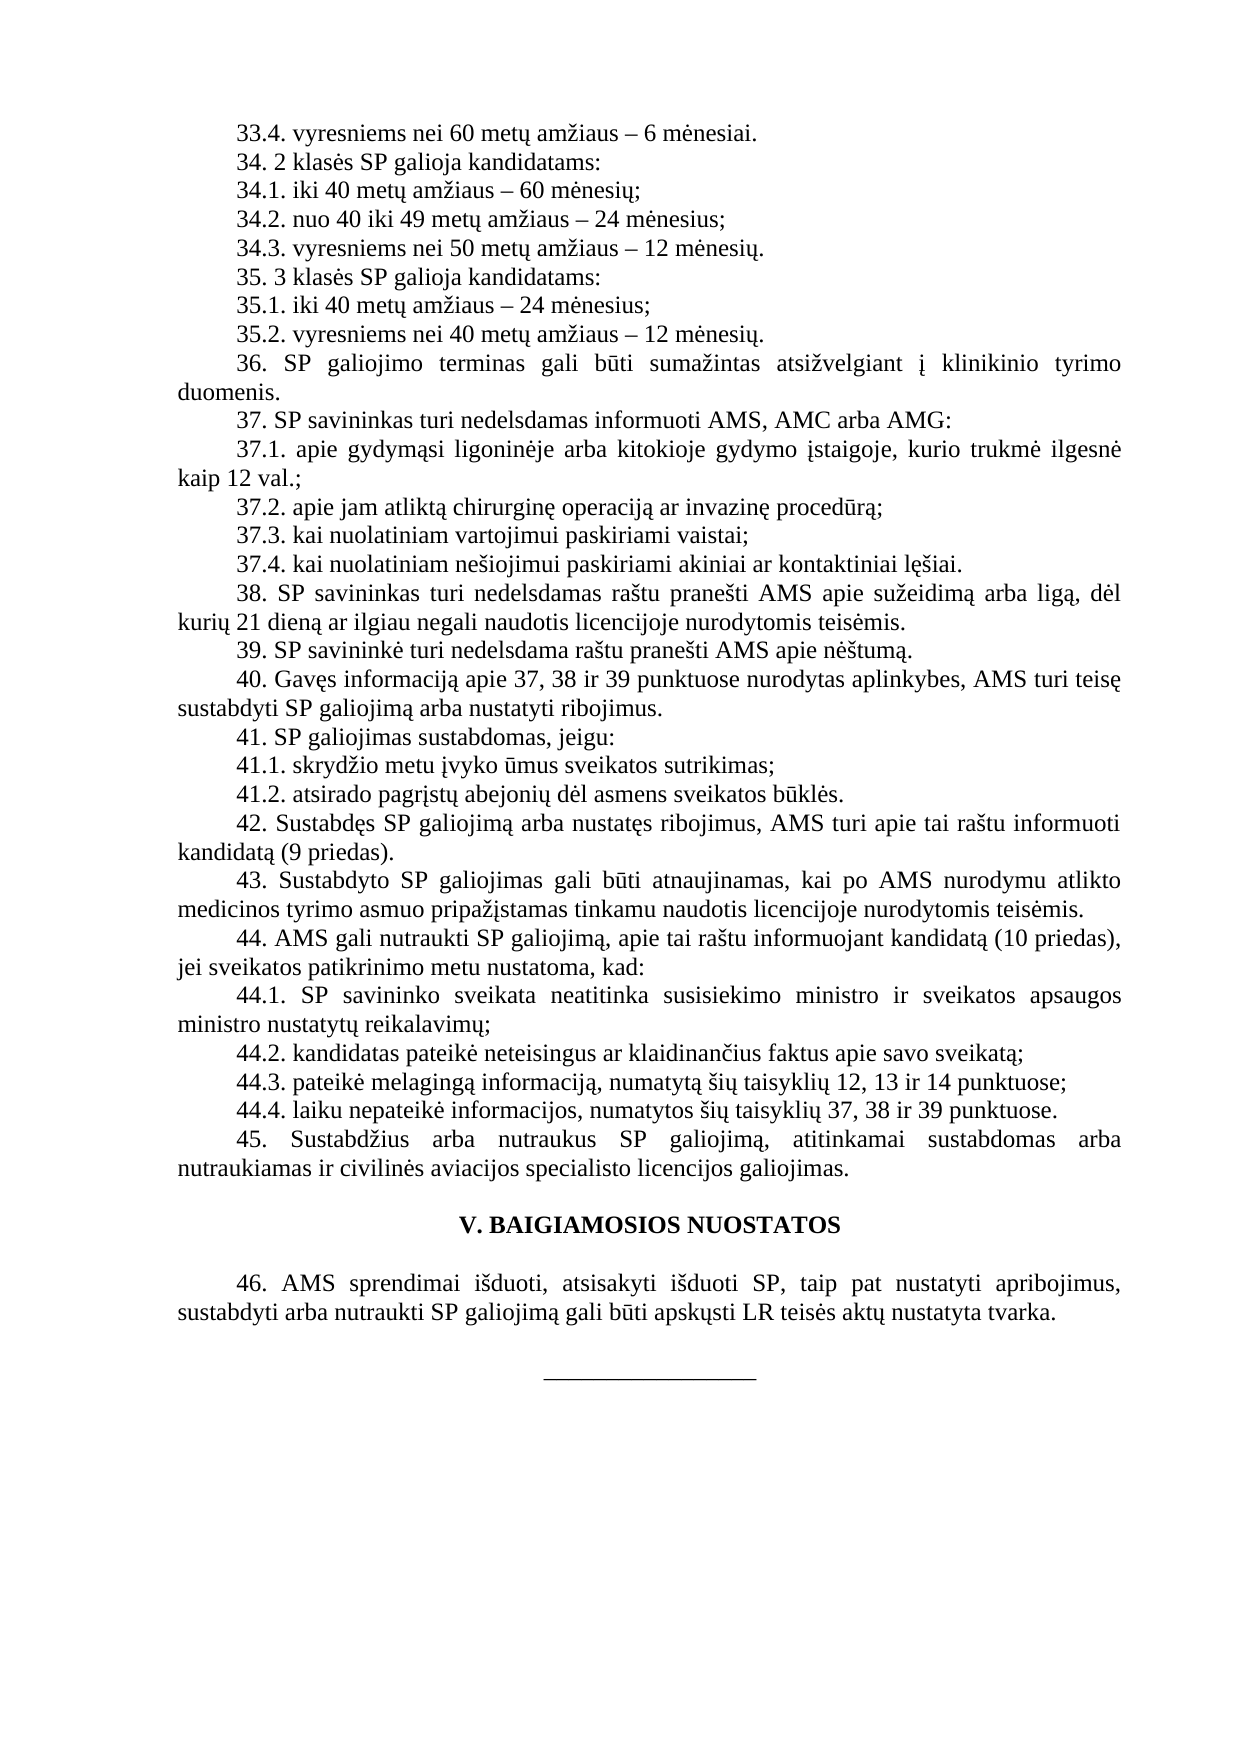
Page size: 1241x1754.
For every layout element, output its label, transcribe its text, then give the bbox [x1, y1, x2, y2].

text 34. 2 klasės SP galioja kandidatams: [177, 147, 1122, 176]
text 34.1. iki 40 metų amžiaus – 60 mėnesių; [177, 176, 1122, 204]
text 37.1. apie gydymąsi ligoninėje arba kitokioje gydymo įstaigoje, kurio trukmė ilgesnė kaip 12 val.; [177, 434, 1122, 492]
text 35.2. vyresniems nei 40 metų amžiaus – 12 mėnesių. [177, 319, 1122, 348]
text 43. Sustabdyto SP galiojimas gali būti atnaujinamas, kai po AMS nurodymu atlikto medicinos tyrimo asmuo pripažįstamas tinkamu naudotis licencijoje nurodytomis teisėmis. [177, 866, 1122, 923]
text 42. Sustabdęs SP galiojimą arba nustatęs ribojimus, AMS turi apie tai raštu informuoti kandidatą (9 priedas). [177, 808, 1122, 866]
text 39. SP savininkė turi nedelsdama raštu pranešti AMS apie nėštumą. [177, 636, 1122, 664]
text 44.3. pateikė melagingą informaciją, numatytą šių taisyklių 12, 13 ir 14 punktuose; [177, 1067, 1122, 1096]
text 44.2. kandidatas pateikė neteisingus ar klaidinančius faktus apie savo sveikatą; [177, 1038, 1122, 1067]
text 33.4. vyresniems nei 60 metų amžiaus – 6 mėnesiai. [177, 118, 1122, 147]
text 37.2. apie jam atliktą chirurginę operaciją ar invazinę procedūrą; [177, 492, 1122, 521]
text 34.3. vyresniems nei 50 metų amžiaus – 12 mėnesių. [177, 233, 1122, 262]
text 41.2. atsirado pagrįstų abejonių dėl asmens sveikatos būklės. [177, 779, 1122, 808]
text 37. SP savininkas turi nedelsdamas informuoti AMS, AMC arba AMG: [177, 406, 1122, 434]
text 35. 3 klasės SP galioja kandidatams: [177, 262, 1122, 291]
text _________________ [177, 1354, 1122, 1383]
text 36. SP galiojimo terminas gali būti sumažintas atsižvelgiant į klinikinio tyrimo duomenis. [177, 348, 1122, 406]
text 37.4. kai nuolatiniam nešiojimui paskiriami akiniai ar kontaktiniai lęšiai. [177, 549, 1122, 578]
text 41.1. skrydžio metu įvyko ūmus sveikatos sutrikimas; [177, 751, 1122, 779]
text 45. Sustabdžius arba nutraukus SP galiojimą, atitinkamai sustabdomas arba nutraukiamas ir civilinės aviacijos specialisto licencijos galiojimas. [177, 1124, 1122, 1182]
text 35.1. iki 40 metų amžiaus – 24 mėnesius; [177, 291, 1122, 319]
text 44.4. laiku nepateikė informacijos, numatytos šių taisyklių 37, 38 ir 39 punktuose. [177, 1096, 1122, 1124]
text 44. AMS gali nutraukti SP galiojimą, apie tai raštu informuojant kandidatą (10 priedas), jei sveikatos patikrinimo metu nustatoma, kad: [177, 923, 1122, 981]
text 44.1. SP savininko sveikata neatitinka susisiekimo ministro ir sveikatos apsaugos ministro nustatytų reikalavimų; [177, 981, 1122, 1038]
text 38. SP savininkas turi nedelsdamas raštu pranešti AMS apie sužeidimą arba ligą, dėl kurių 21 dieną ar ilgiau negali naudotis licencijoje nurodytomis teisėmis. [177, 578, 1122, 636]
text V. BAIGIAMOSIOS NUOSTATOS [177, 1211, 1122, 1239]
text 46. AMS sprendimai išduoti, atsisakyti išduoti SP, taip pat nustatyti apribojimus, sustabdyti arba nutraukti SP galiojimą gali būti apskųsti LR teisės aktų nustatyta tvarka. [177, 1268, 1122, 1326]
text 37.3. kai nuolatiniam vartojimui paskiriami vaistai; [177, 521, 1122, 549]
text 40. Gavęs informaciją apie 37, 38 ir 39 punktuose nurodytas aplinkybes, AMS turi teisę sustabdyti SP galiojimą arba nustatyti ribojimus. [177, 664, 1122, 722]
text 34.2. nuo 40 iki 49 metų amžiaus – 24 mėnesius; [177, 204, 1122, 233]
text 41. SP galiojimas sustabdomas, jeigu: [177, 722, 1122, 751]
